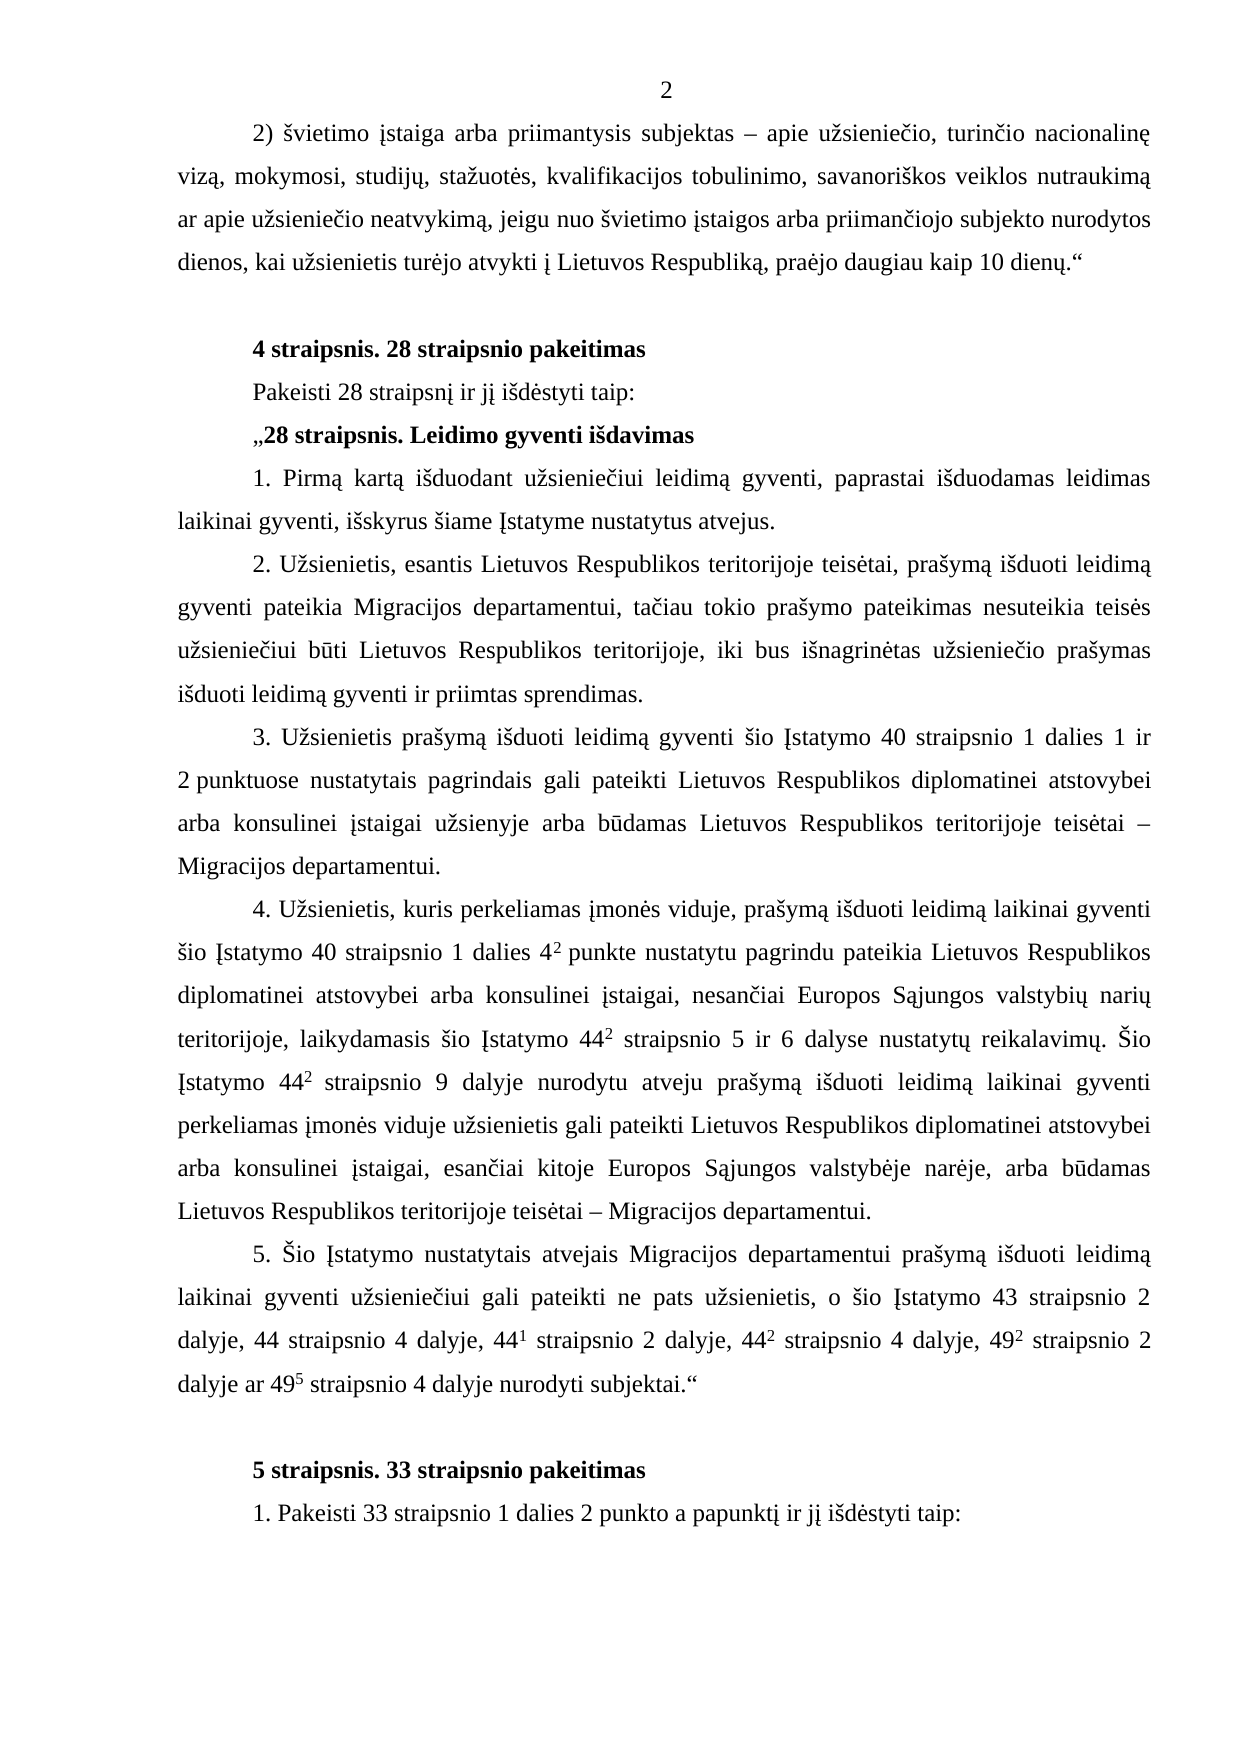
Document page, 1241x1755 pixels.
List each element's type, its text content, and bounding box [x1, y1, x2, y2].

text 2) švietimo įstaiga arba priimantysis subjektas – apie užsieniečio, turinčio nacionalinę vizą, mokymosi, studijų, stažuotės, kvalifikacijos tobulinimo, savanoriškos veiklos nutraukimą ar apie užsieniečio neatvykimą, jeigu nuo švietimo įstaigos arba priimančiojo subjekto nurodytos dienos, kai užsienietis turėjo atvykti į Lietuvos Respubliką, praėjo daugiau kaip 10 dienų.“ [177, 118, 1152, 276]
text 5. Šio Įstatymo nustatytais atvejais Migracijos departamentui prašymą išduoti leidimą laikinai gyventi užsieniečiui gali pateikti ne pats užsienietis, o šio Įstatymo 43 straipsnio 2 dalyje, 44 straipsnio 4 dalyje, 441 straipsnio 2 dalyje, 442 straipsnio 4 dalyje, 492 straipsnio 2 dalyje ar 495 straipsnio 4 dalyje nurodyti subjektai.“ [177, 1239, 1152, 1397]
text 5 straipsnis. 33 straipsnio pakeitimas [177, 1455, 1152, 1484]
text Pakeisti 28 straipsnį ir jį išdėstyti taip: [177, 377, 1152, 406]
text 4. Užsienietis, kuris perkeliamas įmonės viduje, prašymą išduoti leidimą laikinai gyventi šio Įstatymo 40 straipsnio 1 dalies 42 punkte nustatytu pagrindu pateikia Lietuvos Respublikos diplomatinei atstovybei arba konsulinei įstaigai, nesančiai Europos Sąjungos valstybių narių teritorijoje, laikydamasis šio Įstatymo 442 straipsnio 5 ir 6 dalyse nustatytų reikalavimų. Šio Įstatymo 442 straipsnio 9 dalyje nurodytu atveju prašymą išduoti leidimą laikinai gyventi perkeliamas įmonės viduje užsienietis gali pateikti Lietuvos Respublikos diplomatinei atstovybei arba konsulinei įstaigai, esančiai kitoje Europos Sąjungos valstybėje narėje, arba būdamas Lietuvos Respublikos teritorijoje teisėtai – Migracijos departamentui. [177, 894, 1152, 1225]
text 1. Pakeisti 33 straipsnio 1 dalies 2 punkto a papunktį ir jį išdėstyti taip: [177, 1498, 1152, 1527]
text 4 straipsnis. 28 straipsnio pakeitimas [177, 334, 1152, 362]
text 3. Užsienietis prašymą išduoti leidimą gyventi šio Įstatymo 40 straipsnio 1 dalies 1 ir 2 punktuose nustatytais pagrindais gali pateikti Lietuvos Respublikos diplomatinei atstovybei arba konsulinei įstaigai užsienyje arba būdamas Lietuvos Respublikos teritorijoje teisėtai – Migracijos departamentui. [177, 722, 1152, 880]
text 2. Užsienietis, esantis Lietuvos Respublikos teritorijoje teisėtai, prašymą išduoti leidimą gyventi pateikia Migracijos departamentui, tačiau tokio prašymo pateikimas nesuteikia teisės užsieniečiui būti Lietuvos Respublikos teritorijoje, iki bus išnagrinėtas užsieniečio prašymas išduoti leidimą gyventi ir priimtas sprendimas. [177, 549, 1152, 707]
text 1. Pirmą kartą išduodant užsieniečiui leidimą gyventi, paprastai išduodamas leidimas laikinai gyventi, išskyrus šiame Įstatyme nustatytus atvejus. [177, 463, 1152, 535]
text „28 straipsnis. Leidimo gyventi išdavimas [177, 420, 1152, 449]
